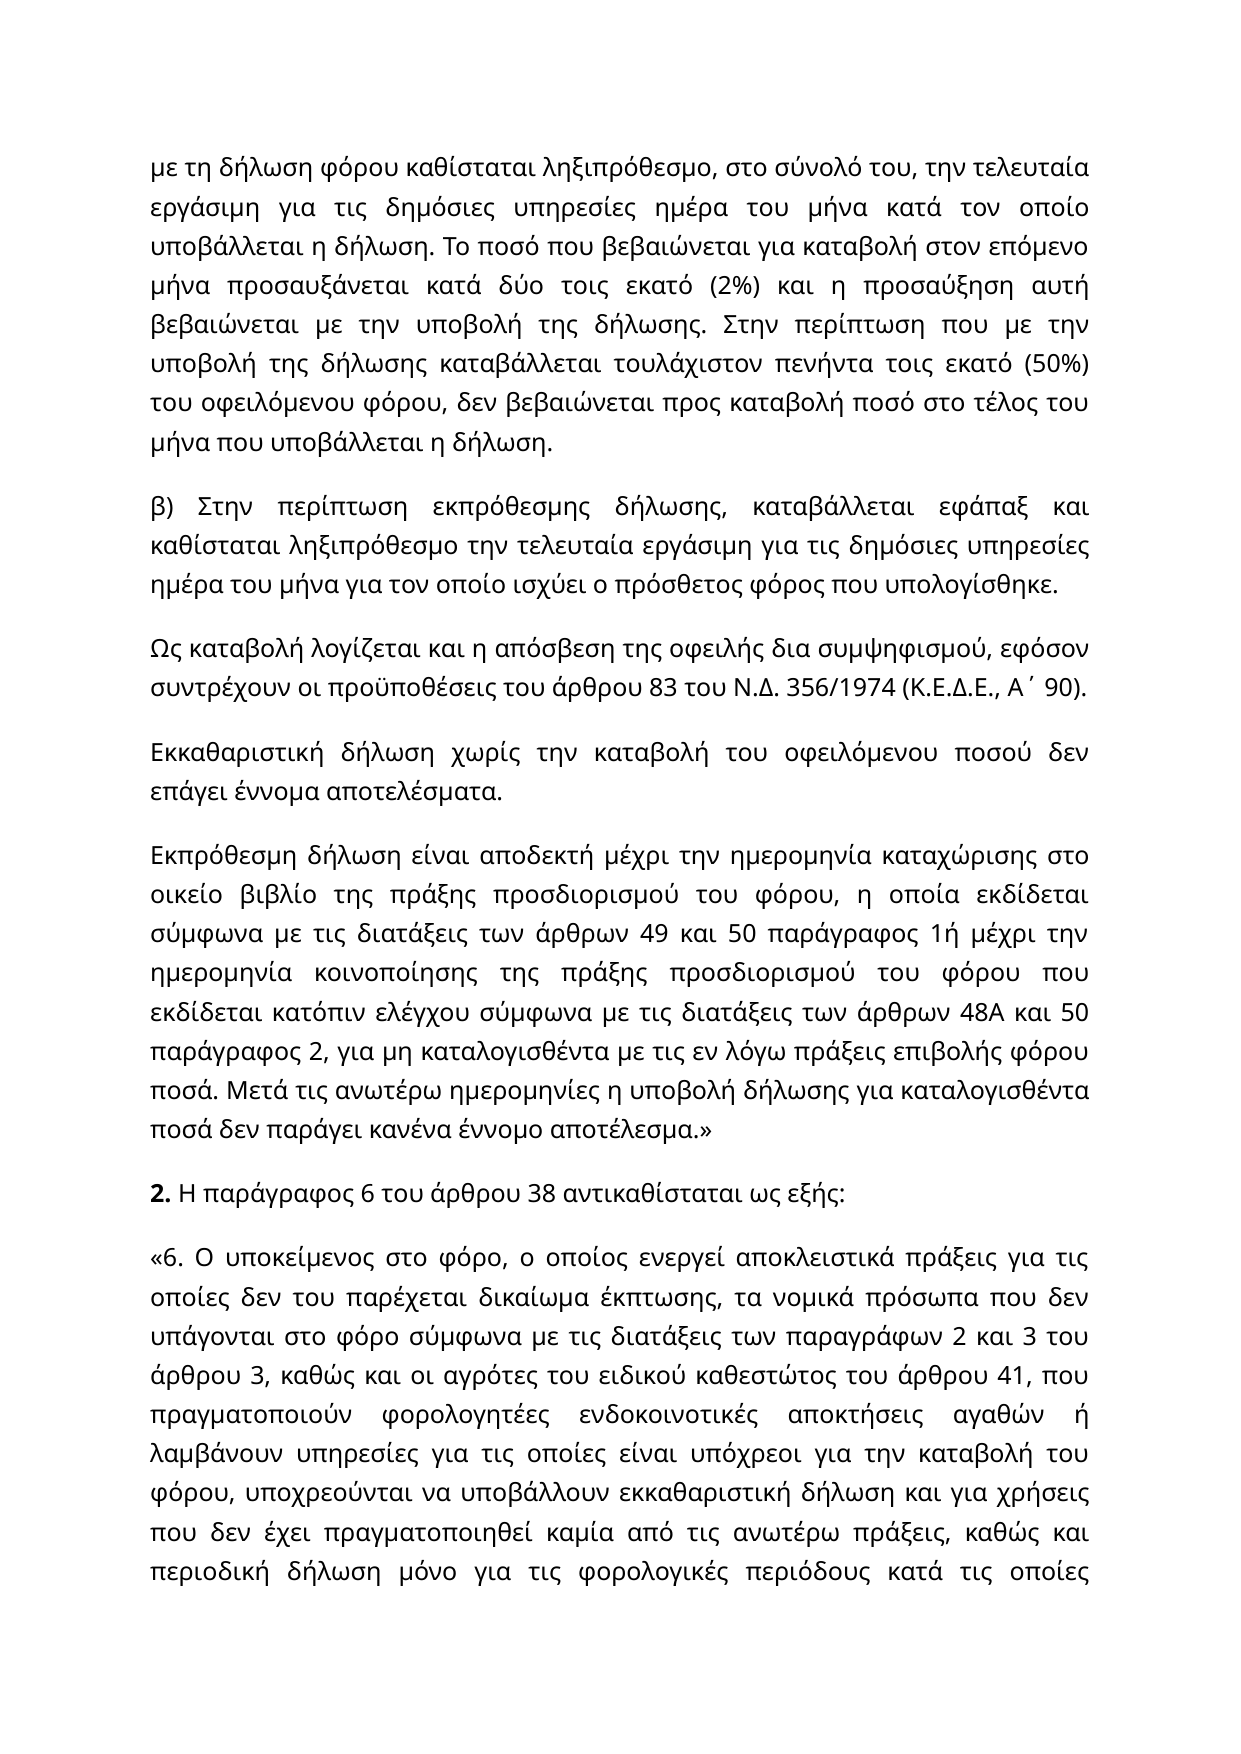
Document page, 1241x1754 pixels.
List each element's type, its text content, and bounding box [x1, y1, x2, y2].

text β) Στην περίπτωση εκπρόθεσμης δήλωσης, καταβάλλεται εφάπαξ και καθίσταται ληξιπρόθεσμο την τελευταία εργάσιμη για τις δημόσιες υπηρεσίες ημέρα του μήνα για τον οποίο ισχύει ο πρόσθετος φόρος που υπολογίσθηκε. [150, 488, 1090, 601]
text Εκπρόθεσμη δήλωση είναι αποδεκτή μέχρι την ημερομηνία καταχώρισης στο οικείο βιβλίο της πράξης προσδιορισμού του φόρου, η οποία εκδίδεται σύμφωνα με τις διατάξεις των άρθρων 49 και 50 παράγραφος 1ή μέχρι την ημερομηνία κοινοποίησης της πράξης προσδιορισμού του φόρου που εκδίδεται κατόπιν ελέγχου σύμφωνα με τις διατάξεις των άρθρων 48Α και 50 παράγραφος 2, για μη καταλογισθέντα με τις εν λόγω πράξεις επιβολής φόρου ποσά. Μετά τις ανωτέρω ημερομηνίες η υποβολή δήλωσης για καταλογισθέντα ποσά δεν παράγει κανένα έννομο αποτέλεσμα.» [150, 837, 1090, 1146]
text Ως καταβολή λογίζεται και η απόσβεση της οφειλής δια συμψηφισμού, εφόσον συντρέχουν οι προϋποθέσεις του άρθρου 83 του Ν.Δ. 356/1974 (Κ.Ε.Δ.Ε., Α΄ 90). [150, 631, 1090, 704]
text «6. Ο υποκείμενος στο φόρο, ο οποίος ενεργεί αποκλειστικά πράξεις για τις οποίες δεν του παρέχεται δικαίωμα έκπτωσης, τα νομικά πρόσωπα που δεν υπάγονται στο φόρο σύμφωνα με τις διατάξεις των παραγράφων 2 και 3 του άρθρου 3, καθώς και οι αγρότες του ειδικού καθεστώτος του άρθρου 41, που πραγματοποιούν φορολογητέες ενδοκοινοτικές αποκτήσεις αγαθών ή λαμβάνουν υπηρεσίες για τις οποίες είναι υπόχρεοι για την καταβολή του φόρου, υποχρεούνται να υποβάλλουν εκκαθαριστική δήλωση και για χρήσεις που δεν έχει πραγματοποιηθεί καμία από τις ανωτέρω πράξεις, καθώς και περιοδική δήλωση μόνο για τις φορολογικές περιόδους κατά τις οποίες [150, 1240, 1090, 1587]
text Εκκαθαριστική δήλωση χωρίς την καταβολή του οφειλόμενου ποσού δεν επάγει έννομα αποτελέσματα. [150, 734, 1090, 807]
text 2. Η παράγραφος 6 του άρθρου 38 αντικαθίσταται ως εξής: [150, 1176, 1090, 1210]
text με τη δήλωση φόρου καθίσταται ληξιπρόθεσμο, στο σύνολό του, την τελευταία εργάσιμη για τις δημόσιες υπηρεσίες ημέρα του μήνα κατά τον οποίο υποβάλλεται η δήλωση. Το ποσό που βεβαιώνεται για καταβολή στον επόμενο μήνα προσαυξάνεται κατά δύο τοις εκατό (2%) και η προσαύξηση αυτή βεβαιώνεται με την υποβολή της δήλωσης. Στην περίπτωση που με την υποβολή της δήλωσης καταβάλλεται τουλάχιστον πενήντα τοις εκατό (50%) του οφειλόμενου φόρου, δεν βεβαιώνεται προς καταβολή ποσό στο τέλος του μήνα που υποβάλλεται η δήλωση. [150, 150, 1090, 458]
